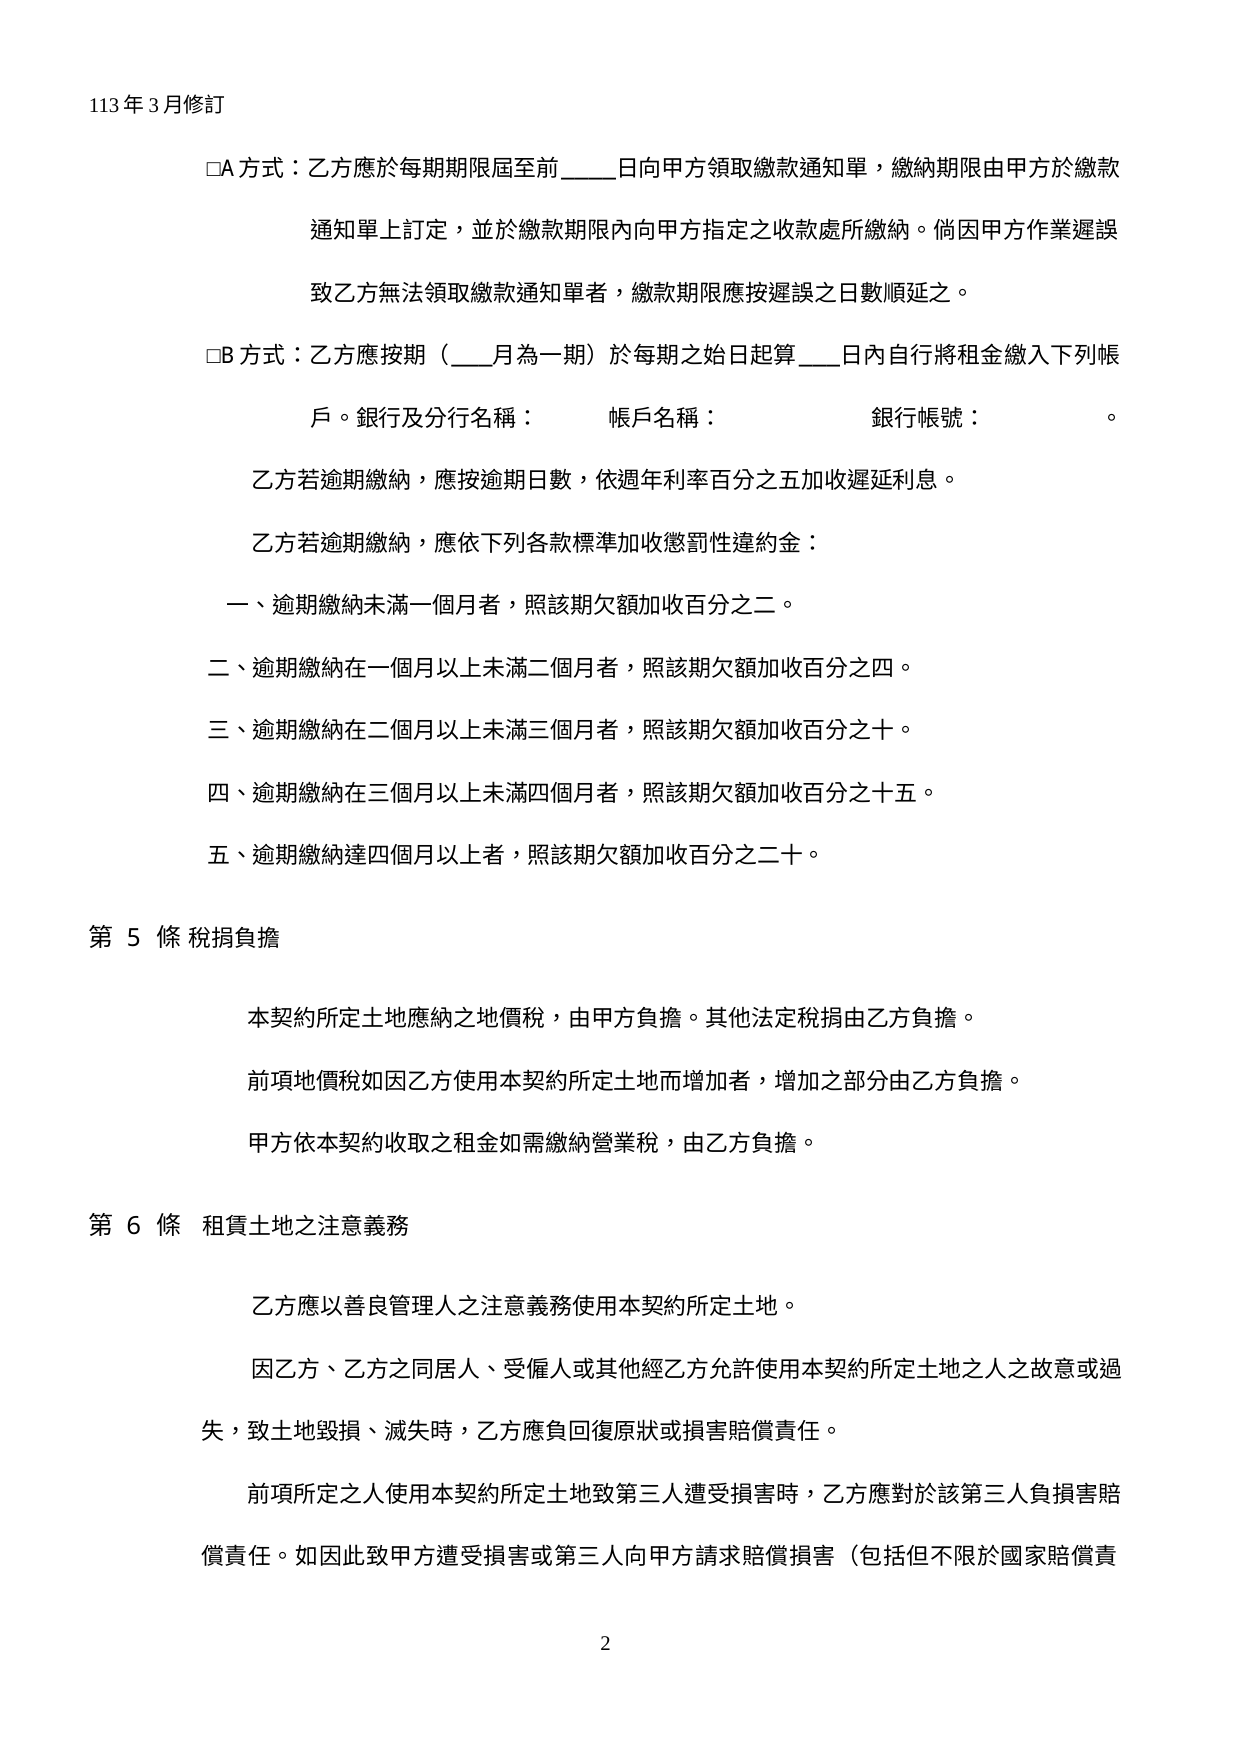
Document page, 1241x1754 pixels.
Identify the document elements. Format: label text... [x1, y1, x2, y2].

text □B方式：乙方應按期（___月為一期）於每期之始日起算___日內自行將租金繳入下列帳戶。銀行及分行名稱： 帳戶名稱： 銀行帳號： 。 [207, 312, 1122, 437]
text 前項所定之人使用本契約所定土地致第三人遭受損害時，乙方應對於該第三人負損害賠償責任。如因此致甲方遭受損害或第三人向甲方請求賠償損害（包括但不限於國家賠償責 [201, 1451, 1122, 1576]
text 甲方依本契約收取之租金如需繳納營業稅，由乙方負擔。 [201, 1100, 1122, 1163]
text 乙方應以善良管理人之注意義務使用本契約所定土地。 [201, 1263, 1122, 1326]
text 因乙方、乙方之同居人、受僱人或其他經乙方允許使用本契約所定土地之人之故意或過失，致土地毀損、滅失時，乙方應負回復原狀或損害賠償責任。 [201, 1326, 1122, 1451]
text 乙方若逾期繳納，應按逾期日數，依週年利率百分之五加收遲延利息。 [207, 437, 1122, 500]
text 三、逾期繳納在二個月以上未滿三個月者，照該期欠額加收百分之十。 [207, 687, 1122, 750]
list 稅捐負擔 [89, 894, 1122, 956]
text 乙方若逾期繳納，應依下列各款標準加收懲罰性違約金： [207, 500, 1122, 562]
text 五、逾期繳納達四個月以上者，照該期欠額加收百分之二十。 [207, 812, 1122, 875]
list 租賃土地之注意義務 [89, 1182, 1122, 1244]
text □A方式：乙方應於每期期限屆至前____日向甲方領取繳款通知單，繳納期限由甲方於繳款通知單上訂定，並於繳款期限內向甲方指定之收款處所繳納。倘因甲方作業遲誤致乙方無法領取繳款通知單者，繳款期限應按遲誤之日數順延之。 [207, 125, 1122, 312]
text 二、逾期繳納在一個月以上未滿二個月者，照該期欠額加收百分之四。 [207, 625, 1122, 687]
text 前項地價稅如因乙方使用本契約所定土地而增加者，增加之部分由乙方負擔。 [201, 1038, 1122, 1100]
text 一、逾期繳納未滿一個月者，照該期欠額加收百分之二。 [89, 562, 1122, 625]
text 四、逾期繳納在三個月以上未滿四個月者，照該期欠額加收百分之十五。 [207, 750, 1122, 812]
text 本契約所定土地應納之地價稅，由甲方負擔。其他法定稅捐由乙方負擔。 [201, 975, 1122, 1038]
